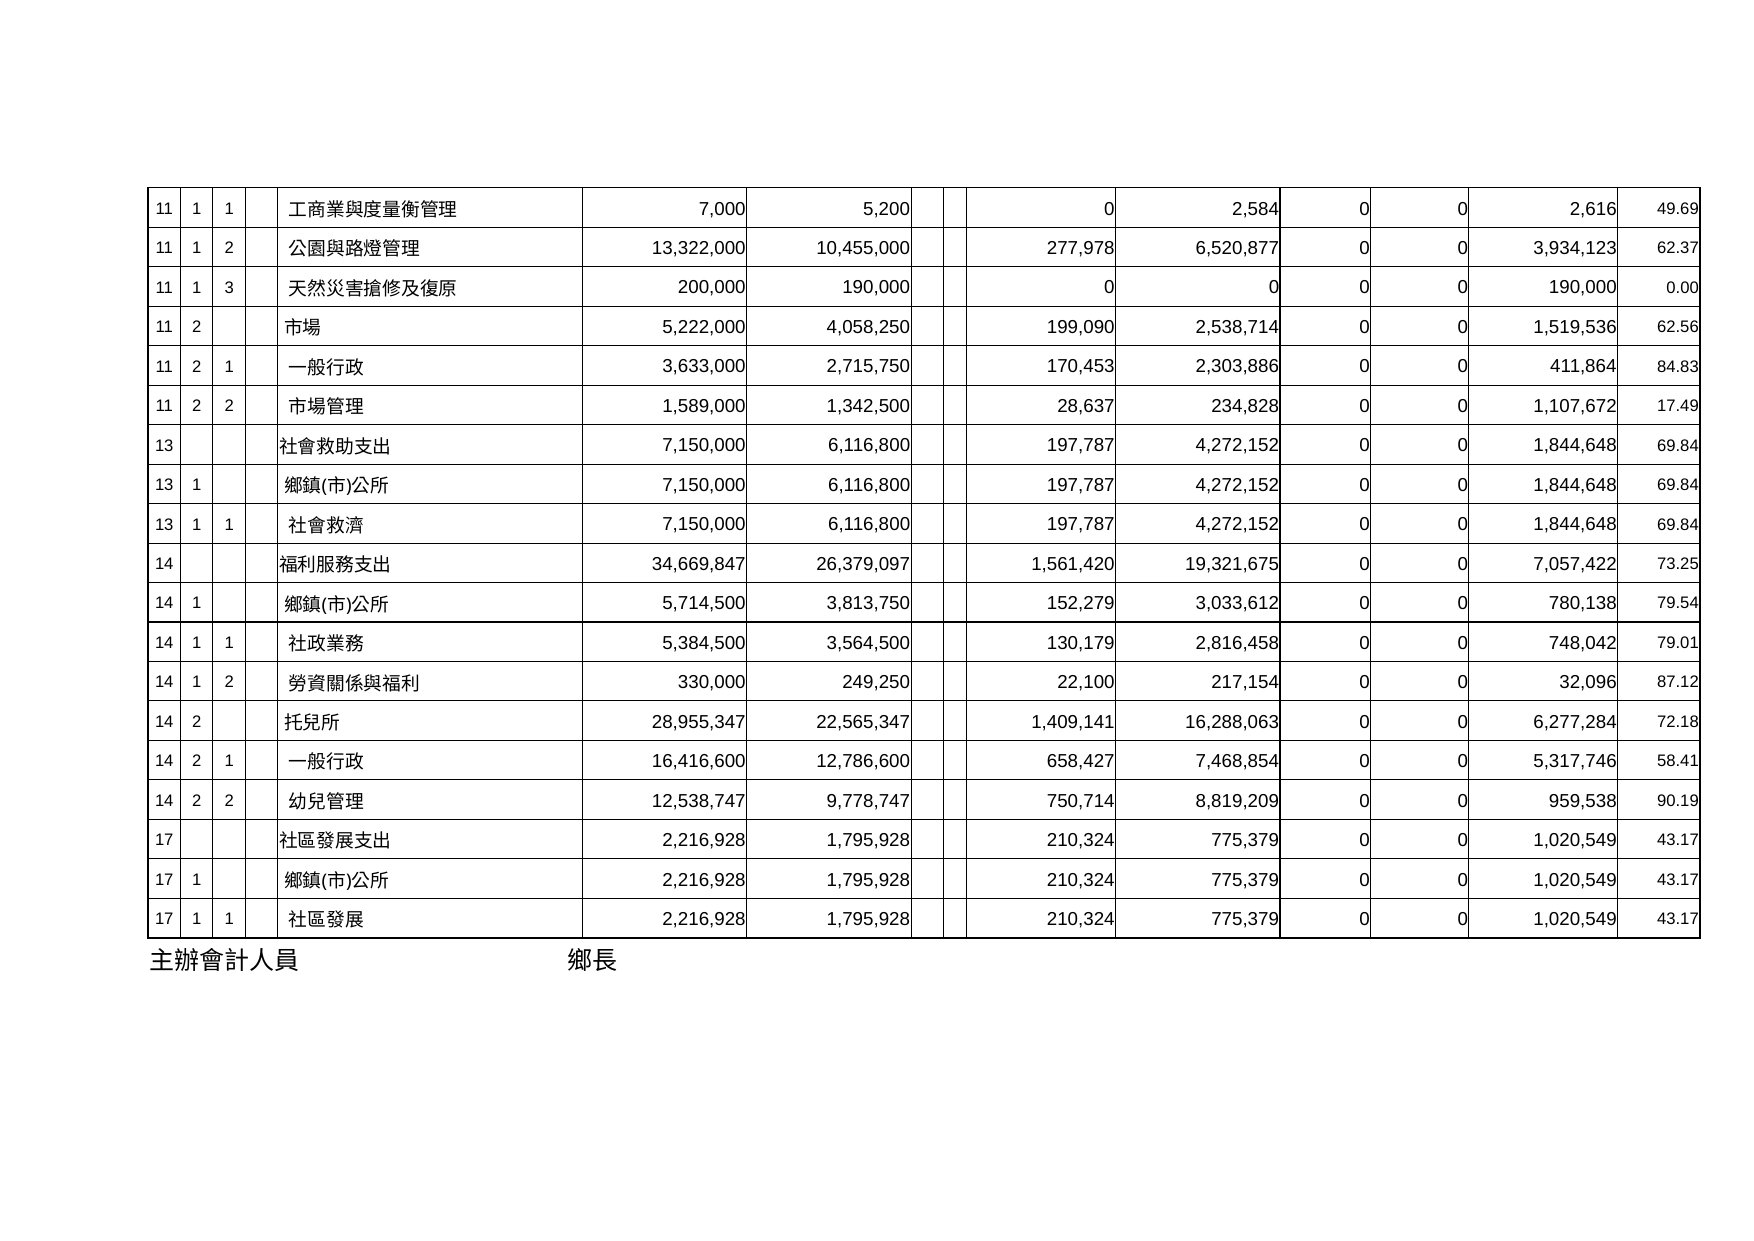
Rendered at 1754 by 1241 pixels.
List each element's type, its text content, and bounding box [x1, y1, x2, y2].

table_cell [213, 465, 245, 503]
table_cell [246, 544, 277, 582]
table_cell 2,715,750 [747, 346, 911, 384]
table_cell 11 [149, 386, 180, 424]
table_cell 0.00 [1618, 267, 1699, 306]
table_cell 2 [181, 741, 212, 779]
table_cell 6,277,284 [1469, 701, 1617, 740]
table_cell 1,844,648 [1469, 465, 1617, 503]
table_cell 市場管理 [278, 386, 582, 424]
table_cell 130,179 [967, 623, 1115, 661]
table_cell 330,000 [583, 662, 746, 700]
table_cell 1 [181, 504, 212, 542]
table_cell 0 [1281, 623, 1370, 661]
table_cell [944, 386, 966, 424]
table_cell 0 [1281, 741, 1370, 779]
table_cell 72.18 [1618, 701, 1699, 740]
table_cell 12,786,600 [747, 741, 911, 779]
table_cell 19,321,675 [1116, 544, 1279, 582]
table_cell [912, 899, 943, 937]
table_cell 0 [1281, 267, 1370, 306]
table_cell 197,787 [967, 465, 1115, 503]
table_cell 2 [213, 228, 245, 266]
table_cell [944, 188, 966, 227]
table_cell 13 [149, 504, 180, 542]
table_cell [912, 820, 943, 858]
table_cell 90.19 [1618, 780, 1699, 819]
table_cell [912, 544, 943, 582]
table_cell 658,427 [967, 741, 1115, 779]
table_cell 1,844,648 [1469, 425, 1617, 463]
table_cell 2,216,928 [583, 859, 746, 898]
table_cell 6,520,877 [1116, 228, 1279, 266]
table_cell 16,416,600 [583, 741, 746, 779]
table_cell 鄉鎮(市)公所 [278, 583, 582, 621]
table_cell 11 [149, 346, 180, 384]
table_cell 0 [1371, 780, 1468, 819]
table_cell 2,216,928 [583, 899, 746, 937]
table_cell 0 [1281, 504, 1370, 542]
table_cell [246, 228, 277, 266]
table_cell 0 [967, 188, 1115, 227]
table_cell [213, 859, 245, 898]
table_cell 750,714 [967, 780, 1115, 819]
table_cell 1 [181, 662, 212, 700]
table_cell [213, 583, 245, 621]
table_cell [912, 504, 943, 542]
table_cell 工商業與度量衡管理 [278, 188, 582, 227]
table_cell 14 [149, 741, 180, 779]
table_cell 2 [181, 307, 212, 345]
table_cell 4,272,152 [1116, 504, 1279, 542]
table_cell 3 [213, 267, 245, 306]
table_cell 0 [1281, 780, 1370, 819]
table_cell 0 [1371, 583, 1468, 621]
table_cell 2 [213, 780, 245, 819]
table_cell 17 [149, 859, 180, 898]
table_cell 主辦會計人員 鄉長 [148, 939, 1700, 977]
table_cell 1 [181, 228, 212, 266]
table_cell [944, 465, 966, 503]
table_cell 43.17 [1618, 899, 1699, 937]
table_cell 0 [1281, 662, 1370, 700]
table_cell 0 [1281, 188, 1370, 227]
table_cell 0 [1281, 583, 1370, 621]
table_cell 1 [181, 859, 212, 898]
table_cell 市場 [278, 307, 582, 345]
table_cell 17.49 [1618, 386, 1699, 424]
table_cell 托兒所 [278, 701, 582, 740]
table_cell 277,978 [967, 228, 1115, 266]
table_cell 鄉鎮(市)公所 [278, 465, 582, 503]
table_cell [181, 425, 212, 463]
table_cell 79.54 [1618, 583, 1699, 621]
table_cell 一般行政 [278, 741, 582, 779]
table_cell [944, 228, 966, 266]
table_cell [213, 544, 245, 582]
table_cell [246, 465, 277, 503]
table_cell [944, 859, 966, 898]
table_cell 6,116,800 [747, 504, 911, 542]
table_cell [944, 544, 966, 582]
table_cell 0 [1281, 425, 1370, 463]
table_cell 12,538,747 [583, 780, 746, 819]
table_cell [944, 662, 966, 700]
table_cell 5,200 [747, 188, 911, 227]
table_cell 0 [1371, 623, 1468, 661]
table_cell 58.41 [1618, 741, 1699, 779]
table_cell 2 [181, 780, 212, 819]
table_cell 1,561,420 [967, 544, 1115, 582]
table_cell [912, 780, 943, 819]
table_cell 0 [1371, 662, 1468, 700]
table_cell 1 [213, 623, 245, 661]
table_cell [213, 425, 245, 463]
table_cell [912, 859, 943, 898]
table_cell [944, 267, 966, 306]
table_cell 22,100 [967, 662, 1115, 700]
table_cell 14 [149, 544, 180, 582]
table_cell 1,020,549 [1469, 899, 1617, 937]
table_cell 3,633,000 [583, 346, 746, 384]
table_cell 13 [149, 425, 180, 463]
table_cell [181, 544, 212, 582]
table_cell 1,795,928 [747, 899, 911, 937]
table_cell [246, 820, 277, 858]
table_cell [246, 504, 277, 542]
table_cell 1 [181, 188, 212, 227]
table_cell 0 [1371, 465, 1468, 503]
table_cell 7,150,000 [583, 465, 746, 503]
table_cell 2,584 [1116, 188, 1279, 227]
table_cell 3,564,500 [747, 623, 911, 661]
table_cell 0 [1281, 228, 1370, 266]
table_cell 62.37 [1618, 228, 1699, 266]
table_cell 775,379 [1116, 820, 1279, 858]
table_cell 0 [1371, 425, 1468, 463]
table_cell [912, 701, 943, 740]
table_cell [912, 307, 943, 345]
table_cell 26,379,097 [747, 544, 911, 582]
table_cell [213, 701, 245, 740]
table_cell 2 [181, 346, 212, 384]
table_cell [912, 465, 943, 503]
table_cell 公園與路燈管理 [278, 228, 582, 266]
table_cell 14 [149, 662, 180, 700]
table_cell 1 [213, 741, 245, 779]
table_cell 775,379 [1116, 899, 1279, 937]
table_cell [213, 820, 245, 858]
table_cell 0 [1371, 701, 1468, 740]
table_cell 32,096 [1469, 662, 1617, 700]
table_cell 0 [1371, 544, 1468, 582]
table_cell 14 [149, 780, 180, 819]
table_cell 11 [149, 307, 180, 345]
table_cell 0 [1371, 346, 1468, 384]
table_cell 28,637 [967, 386, 1115, 424]
table_cell 2,538,714 [1116, 307, 1279, 345]
table_cell [944, 425, 966, 463]
table_cell 11 [149, 188, 180, 227]
table_cell 7,468,854 [1116, 741, 1279, 779]
table_cell [944, 504, 966, 542]
table_cell 2 [213, 662, 245, 700]
table_cell 4,058,250 [747, 307, 911, 345]
table_cell 14 [149, 701, 180, 740]
table_cell [944, 583, 966, 621]
table_cell [213, 307, 245, 345]
table_cell 3,033,612 [1116, 583, 1279, 621]
table_cell [912, 662, 943, 700]
table_cell 34,669,847 [583, 544, 746, 582]
table_cell [912, 741, 943, 779]
table_cell 3,813,750 [747, 583, 911, 621]
table_cell 16,288,063 [1116, 701, 1279, 740]
table_cell 7,150,000 [583, 504, 746, 542]
table_cell [912, 386, 943, 424]
table_cell 2 [213, 386, 245, 424]
table_cell 6,116,800 [747, 465, 911, 503]
table_cell 210,324 [967, 899, 1115, 937]
table_cell 1,409,141 [967, 701, 1115, 740]
table_cell 福利服務支出 [278, 544, 582, 582]
table_cell [246, 307, 277, 345]
table_cell 社政業務 [278, 623, 582, 661]
table_cell [944, 307, 966, 345]
table_cell 1,795,928 [747, 859, 911, 898]
table_cell 62.56 [1618, 307, 1699, 345]
table_cell 190,000 [1469, 267, 1617, 306]
table_cell [246, 780, 277, 819]
table_cell 社區發展 [278, 899, 582, 937]
table_cell 11 [149, 267, 180, 306]
table_cell 1,020,549 [1469, 820, 1617, 858]
table_cell 0 [1371, 188, 1468, 227]
table_cell 7,057,422 [1469, 544, 1617, 582]
table_cell 13,322,000 [583, 228, 746, 266]
table_cell 0 [1371, 386, 1468, 424]
table_cell [148, 977, 1700, 1016]
table_cell [246, 386, 277, 424]
table_cell [912, 228, 943, 266]
table_cell 249,250 [747, 662, 911, 700]
table_cell 0 [1281, 820, 1370, 858]
table_cell [181, 820, 212, 858]
table_cell [944, 701, 966, 740]
table_cell 1,589,000 [583, 386, 746, 424]
table_cell 2,303,886 [1116, 346, 1279, 384]
table_cell 959,538 [1469, 780, 1617, 819]
table_cell 一般行政 [278, 346, 582, 384]
table_cell 8,819,209 [1116, 780, 1279, 819]
table_cell 社會救濟 [278, 504, 582, 542]
table_cell 0 [1281, 346, 1370, 384]
table_cell [912, 623, 943, 661]
table_cell 190,000 [747, 267, 911, 306]
table_cell 社區發展支出 [278, 820, 582, 858]
table_cell 411,864 [1469, 346, 1617, 384]
table_cell 0 [1371, 859, 1468, 898]
table_cell [246, 583, 277, 621]
table_cell 0 [1371, 307, 1468, 345]
table_cell 197,787 [967, 425, 1115, 463]
table_cell 0 [1371, 504, 1468, 542]
table_cell [246, 267, 277, 306]
table_cell 0 [1371, 267, 1468, 306]
table_cell [246, 662, 277, 700]
table_cell 勞資關係與福利 [278, 662, 582, 700]
table_cell 73.25 [1618, 544, 1699, 582]
table_cell 0 [1281, 544, 1370, 582]
table_cell 17 [149, 899, 180, 937]
table_cell 22,565,347 [747, 701, 911, 740]
table_cell 28,955,347 [583, 701, 746, 740]
table_cell 217,154 [1116, 662, 1279, 700]
table_cell 1 [181, 623, 212, 661]
table_cell [944, 623, 966, 661]
table_cell 69.84 [1618, 504, 1699, 542]
table_cell 197,787 [967, 504, 1115, 542]
table_cell 天然災害搶修及復原 [278, 267, 582, 306]
table_cell 6,116,800 [747, 425, 911, 463]
table_cell 210,324 [967, 820, 1115, 858]
table_cell 鄉鎮(市)公所 [278, 859, 582, 898]
table_cell [944, 820, 966, 858]
table_cell 1,844,648 [1469, 504, 1617, 542]
table_cell [246, 346, 277, 384]
table_cell 5,222,000 [583, 307, 746, 345]
table_cell 748,042 [1469, 623, 1617, 661]
table_cell 0 [1281, 899, 1370, 937]
table_cell 4,272,152 [1116, 425, 1279, 463]
table_cell 0 [967, 267, 1115, 306]
table_cell 4,272,152 [1116, 465, 1279, 503]
table_cell 0 [1281, 465, 1370, 503]
table_cell 84.83 [1618, 346, 1699, 384]
table_cell 780,138 [1469, 583, 1617, 621]
table_cell 1 [213, 504, 245, 542]
table_cell 7,000 [583, 188, 746, 227]
table_cell [912, 188, 943, 227]
table_cell 9,778,747 [747, 780, 911, 819]
table_cell [912, 583, 943, 621]
table_cell 200,000 [583, 267, 746, 306]
table_cell [912, 267, 943, 306]
table_cell [912, 425, 943, 463]
table_cell 199,090 [967, 307, 1115, 345]
table_cell [246, 899, 277, 937]
table_cell 79.01 [1618, 623, 1699, 661]
table_cell 17 [149, 820, 180, 858]
table_cell 775,379 [1116, 859, 1279, 898]
table_cell 2,816,458 [1116, 623, 1279, 661]
table_cell 0 [1281, 307, 1370, 345]
table_cell 69.84 [1618, 465, 1699, 503]
table_cell 1 [213, 346, 245, 384]
table_cell 234,828 [1116, 386, 1279, 424]
table_cell 1,342,500 [747, 386, 911, 424]
table_cell [246, 188, 277, 227]
table_cell 43.17 [1618, 820, 1699, 858]
table_cell 0 [1371, 820, 1468, 858]
table_cell 0 [1116, 267, 1279, 306]
table_cell 1,020,549 [1469, 859, 1617, 898]
table_cell 3,934,123 [1469, 228, 1617, 266]
table_cell 1 [213, 899, 245, 937]
table_cell 0 [1371, 899, 1468, 937]
table_cell 1,107,672 [1469, 386, 1617, 424]
table_cell 14 [149, 623, 180, 661]
table_cell 2 [181, 386, 212, 424]
table_cell [246, 701, 277, 740]
table_cell [944, 780, 966, 819]
table_cell [944, 346, 966, 384]
table_cell 1,795,928 [747, 820, 911, 858]
table_cell [246, 623, 277, 661]
table_cell 幼兒管理 [278, 780, 582, 819]
table_cell 0 [1371, 741, 1468, 779]
table_cell [944, 899, 966, 937]
table_cell 2,616 [1469, 188, 1617, 227]
table_cell 1,519,536 [1469, 307, 1617, 345]
table_cell 87.12 [1618, 662, 1699, 700]
table_cell 0 [1371, 228, 1468, 266]
table_cell 11 [149, 228, 180, 266]
table_cell 43.17 [1618, 859, 1699, 898]
table_cell 1 [181, 583, 212, 621]
table_cell 13 [149, 465, 180, 503]
table_cell [944, 741, 966, 779]
table_cell 0 [1281, 701, 1370, 740]
table_cell 5,714,500 [583, 583, 746, 621]
table_cell 2,216,928 [583, 820, 746, 858]
table_cell [246, 425, 277, 463]
table_cell [246, 741, 277, 779]
table_cell 210,324 [967, 859, 1115, 898]
table_cell [912, 346, 943, 384]
table_cell 5,317,746 [1469, 741, 1617, 779]
table_cell 1 [181, 899, 212, 937]
table_cell 1 [181, 267, 212, 306]
table_cell 14 [149, 583, 180, 621]
table_cell 2 [181, 701, 212, 740]
table_cell 170,453 [967, 346, 1115, 384]
table_cell 69.84 [1618, 425, 1699, 463]
table_cell 1 [181, 465, 212, 503]
table_cell 社會救助支出 [278, 425, 582, 463]
table_cell 0 [1281, 386, 1370, 424]
table_cell 5,384,500 [583, 623, 746, 661]
table_cell [246, 859, 277, 898]
table_cell 0 [1281, 859, 1370, 898]
table_cell 152,279 [967, 583, 1115, 621]
table_cell 10,455,000 [747, 228, 911, 266]
table_cell 1 [213, 188, 245, 227]
table_cell 7,150,000 [583, 425, 746, 463]
table_cell 49.69 [1618, 188, 1699, 227]
